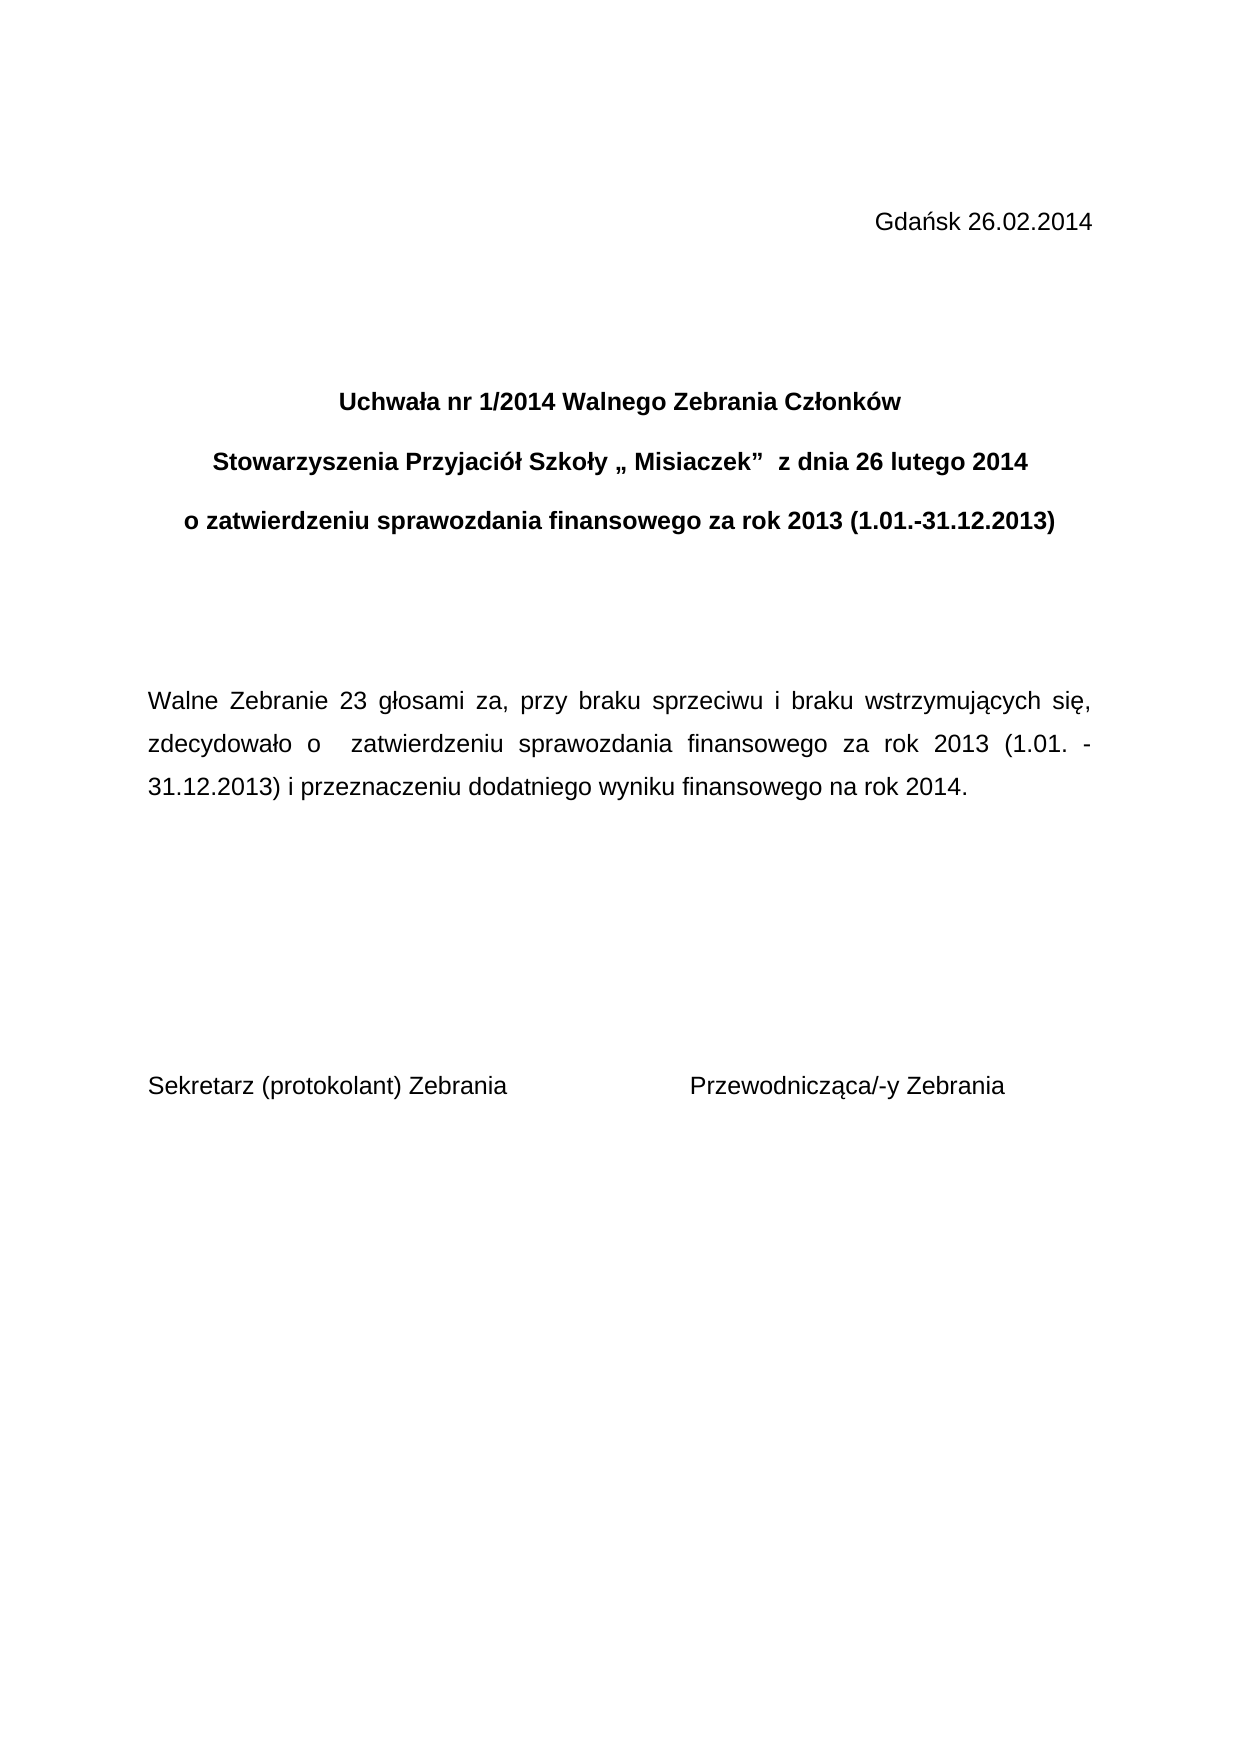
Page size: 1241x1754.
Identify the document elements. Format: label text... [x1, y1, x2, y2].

text Walne Zebranie 23 głosami za, przy braku sprzeciwu i braku wstrzymujących się, zdecydowało o zatwierdzeniu sprawozdania finansowego za rok 2013 (1.01. -31.12.2013) i przeznaczeniu dodatniego wyniku finansowego na rok 2014. [148, 686, 1093, 801]
text o zatwierdzeniu sprawozdania finansowego za rok 2013 (1.01.-31.12.2013) [148, 506, 1093, 535]
text Stowarzyszenia Przyjaciół Szkoły „ Misiaczek” z dnia 26 lutego 2014 [148, 447, 1093, 475]
text Sekretarz (protokolant) Zebrania Przewodnicząca/-y Zebrania [148, 1071, 1093, 1100]
text Gdańsk 26.02.2014 [148, 207, 1093, 236]
text Uchwała nr 1/2014 Walnego Zebrania Członków [148, 387, 1093, 416]
